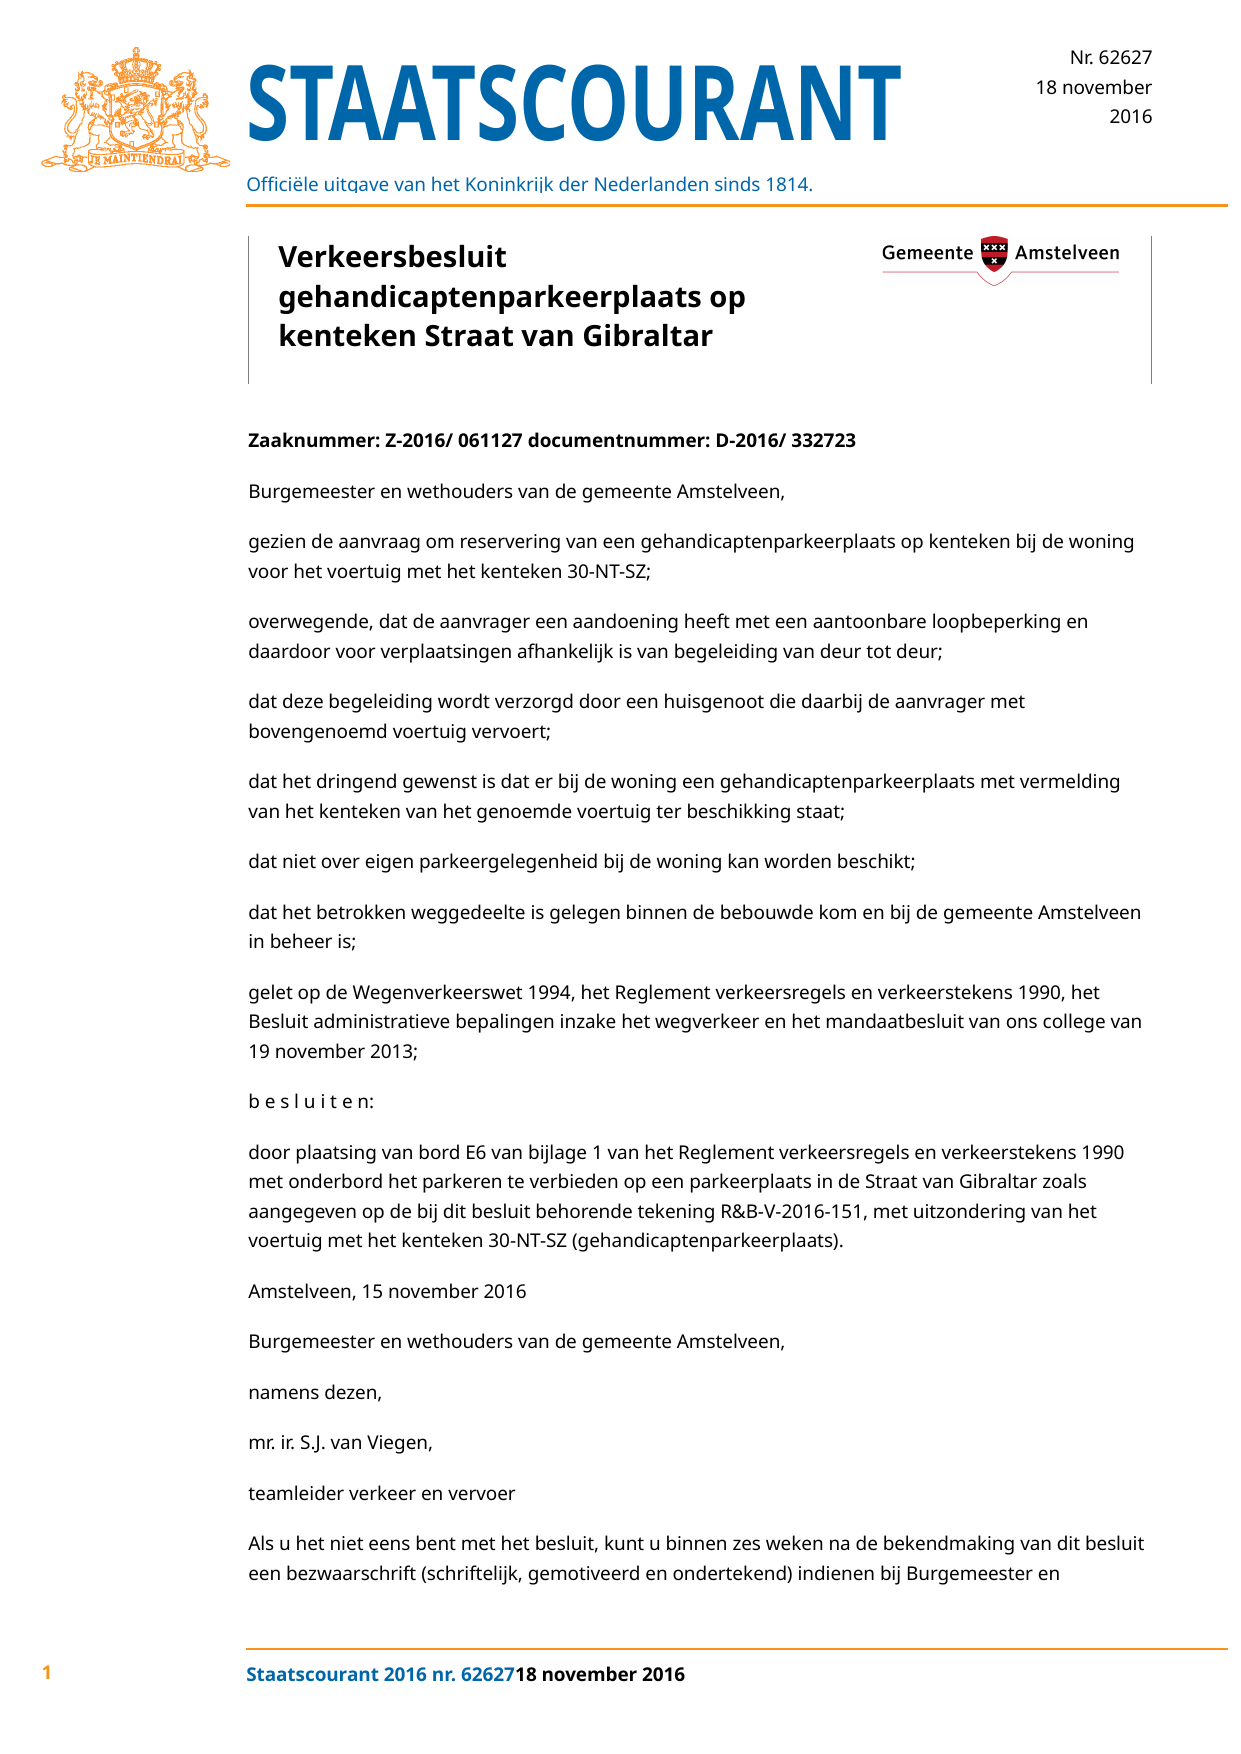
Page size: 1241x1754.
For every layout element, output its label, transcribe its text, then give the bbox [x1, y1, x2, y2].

text dat niet over eigen parkeergelegenheid bij de woning kan worden beschikt; [248, 848, 1152, 874]
text namens dezen, [248, 1379, 1152, 1404]
picture [41, 47, 231, 172]
text gelet op de Wegenverkeerswet 1994, het Reglement verkeersregels en verkeerstekens 1990, het Besluit administratieve bepalingen inzake het wegverkeer en het mandaatbesluit van ons college van 19 november 2013; [248, 979, 1152, 1064]
text Burgemeester en wethouders van de gemeente Amstelveen, [248, 478, 1152, 504]
text door plaatsing van bord E6 van bijlage 1 van het Reglement verkeersregels en verkeerstekens 1990 met onderbord het parkeren te verbieden op een parkeerplaats in de Straat van Gibraltar zoals aangegeven op de bij dit besluit behorende tekening R&B-V-2016-151, met uitzondering van het voertuig met het kenteken 30-NT-SZ (gehandicaptenparkeerplaats). [248, 1139, 1152, 1253]
text Zaaknummer: Z-2016/ 061127 documentnummer: D-2016/ 332723 [248, 428, 1152, 453]
text overwegende, dat de aanvrager een aandoening heeft met een aantoonbare loopbeperking en daardoor voor verplaatsingen afhankelijk is van begeleiding van deur tot deur; [248, 608, 1152, 664]
text Burgemeester en wethouders van de gemeente Amstelveen, [248, 1328, 1152, 1354]
text b e s l u i t e n: [248, 1088, 1152, 1114]
text gezien de aanvraag om reservering van een gehandicaptenparkeerplaats op kenteken bij de woning voor het voertuig met het kenteken 30-NT-SZ; [248, 528, 1152, 584]
text Als u het niet eens bent met het besluit, kunt u binnen zes weken na de bekendmaking van dit besluit een bezwaarschrift (schriftelijk, gemotiveerd en ondertekend) indienen bij Burgemeester en [248, 1530, 1152, 1585]
text teamleider verkeer en vervoer [248, 1480, 1152, 1505]
picture [882, 236, 1119, 286]
text dat deze begeleiding wordt verzorgd door een huisgenoot die daarbij de aanvrager met bovengenoemd voertuig vervoert; [248, 688, 1152, 744]
text dat het betrokken weggedeelte is gelegen binnen de bebouwde kom en bij de gemeente Amstelveen in beheer is; [248, 899, 1152, 954]
table_header [850, 236, 1151, 384]
table_header Verkeersbesluit gehandicaptenparkeerplaats op kenteken Straat van Gibraltar [249, 236, 850, 384]
text mr. ir. S.J. van Viegen, [248, 1429, 1152, 1455]
text Amstelveen, 15 november 2016 [248, 1278, 1152, 1304]
text dat het dringend gewenst is dat er bij de woning een gehandicaptenparkeerplaats met vermelding van het kenteken van het genoemde voertuig ter beschikking staat; [248, 768, 1152, 824]
